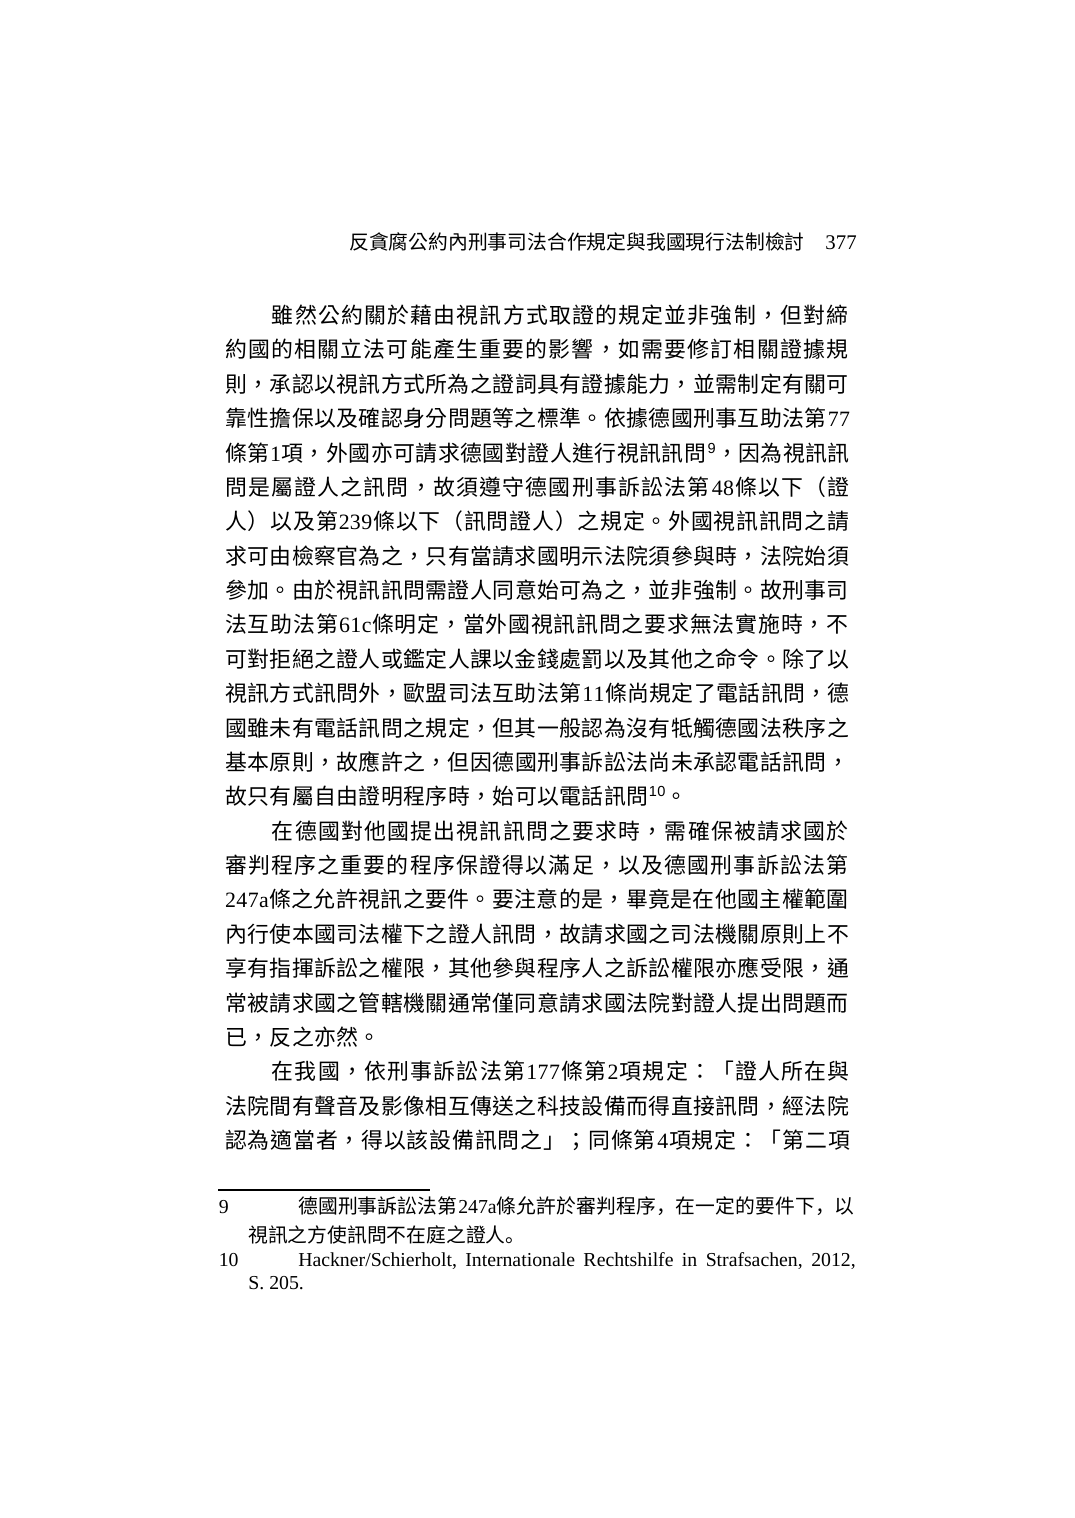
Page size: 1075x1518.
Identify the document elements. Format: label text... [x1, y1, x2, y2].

text 在我國，依刑事訴訟法第177條第2項規定：「證人所在與法院間有聲音及影像相互傳送之科技設備而得直接訊問，經法院認為適當者，得以該設備訊問之」；同條第4項規定：「第二項 [225, 1052, 850, 1155]
text 德國刑事訴訟法第247a條允許於審判程序，在一定的要件下，以視訊之方使訊問不在庭之證人。 [218, 1191, 856, 1248]
text 在德國對他國提出視訊訊問之要求時，需確保被請求國於審判程序之重要的程序保證得以滿足，以及德國刑事訴訟法第247a條之允許視訊之要件。要注意的是，畢竟是在他國主權範圍內行使本國司法權下之證人訊問，故請求國之司法機關原則上不享有指揮訴訟之權限，其他參與程序人之訴訟權限亦應受限，通常被請求國之管轄機關通常僅同意請求國法院對證人提出問題而已，反之亦然。 [225, 811, 850, 1052]
text 雖然公約關於藉由視訊方式取證的規定並非強制，但對締約國的相關立法可能產生重要的影響，如需要修訂相關證據規則，承認以視訊方式所為之證詞具有證據能力，並需制定有關可靠性擔保以及確認身分問題等之標準。依據德國刑事互助法第77條第1項，外國亦可請求德國對證人進行視訊訊問，因為視訊訊問是屬證人之訊問，故須遵守德國刑事訴訟法第48條以下（證人）以及第239條以下（訊問證人）之規定。外國視訊訊問之請求可由檢察官為之，只有當請求國明示法院須參與時，法院始須參加。由於視訊訊問需證人同意始可為之，並非強制。故刑事司法互助法第61c條明定，當外國視訊訊問之要求無法實施時，不可對拒絕之證人或鑑定人課以金錢處罰以及其他之命令。除了以視訊方式訊問外，歐盟司法互助法第11條尚規定了電話訊問，德國雖未有電話訊問之規定，但其一般認為沒有牴觸德國法秩序之基本原則，故應許之，但因德國刑事訴訟法尚未承認電話訊問，故只有屬自由證明程序時，始可以電話訊問。 [225, 295, 850, 811]
text Hackner/Schierholt, Internationale Rechtshilfe in Strafsachen, 2012, S. 205. [218, 1248, 856, 1293]
